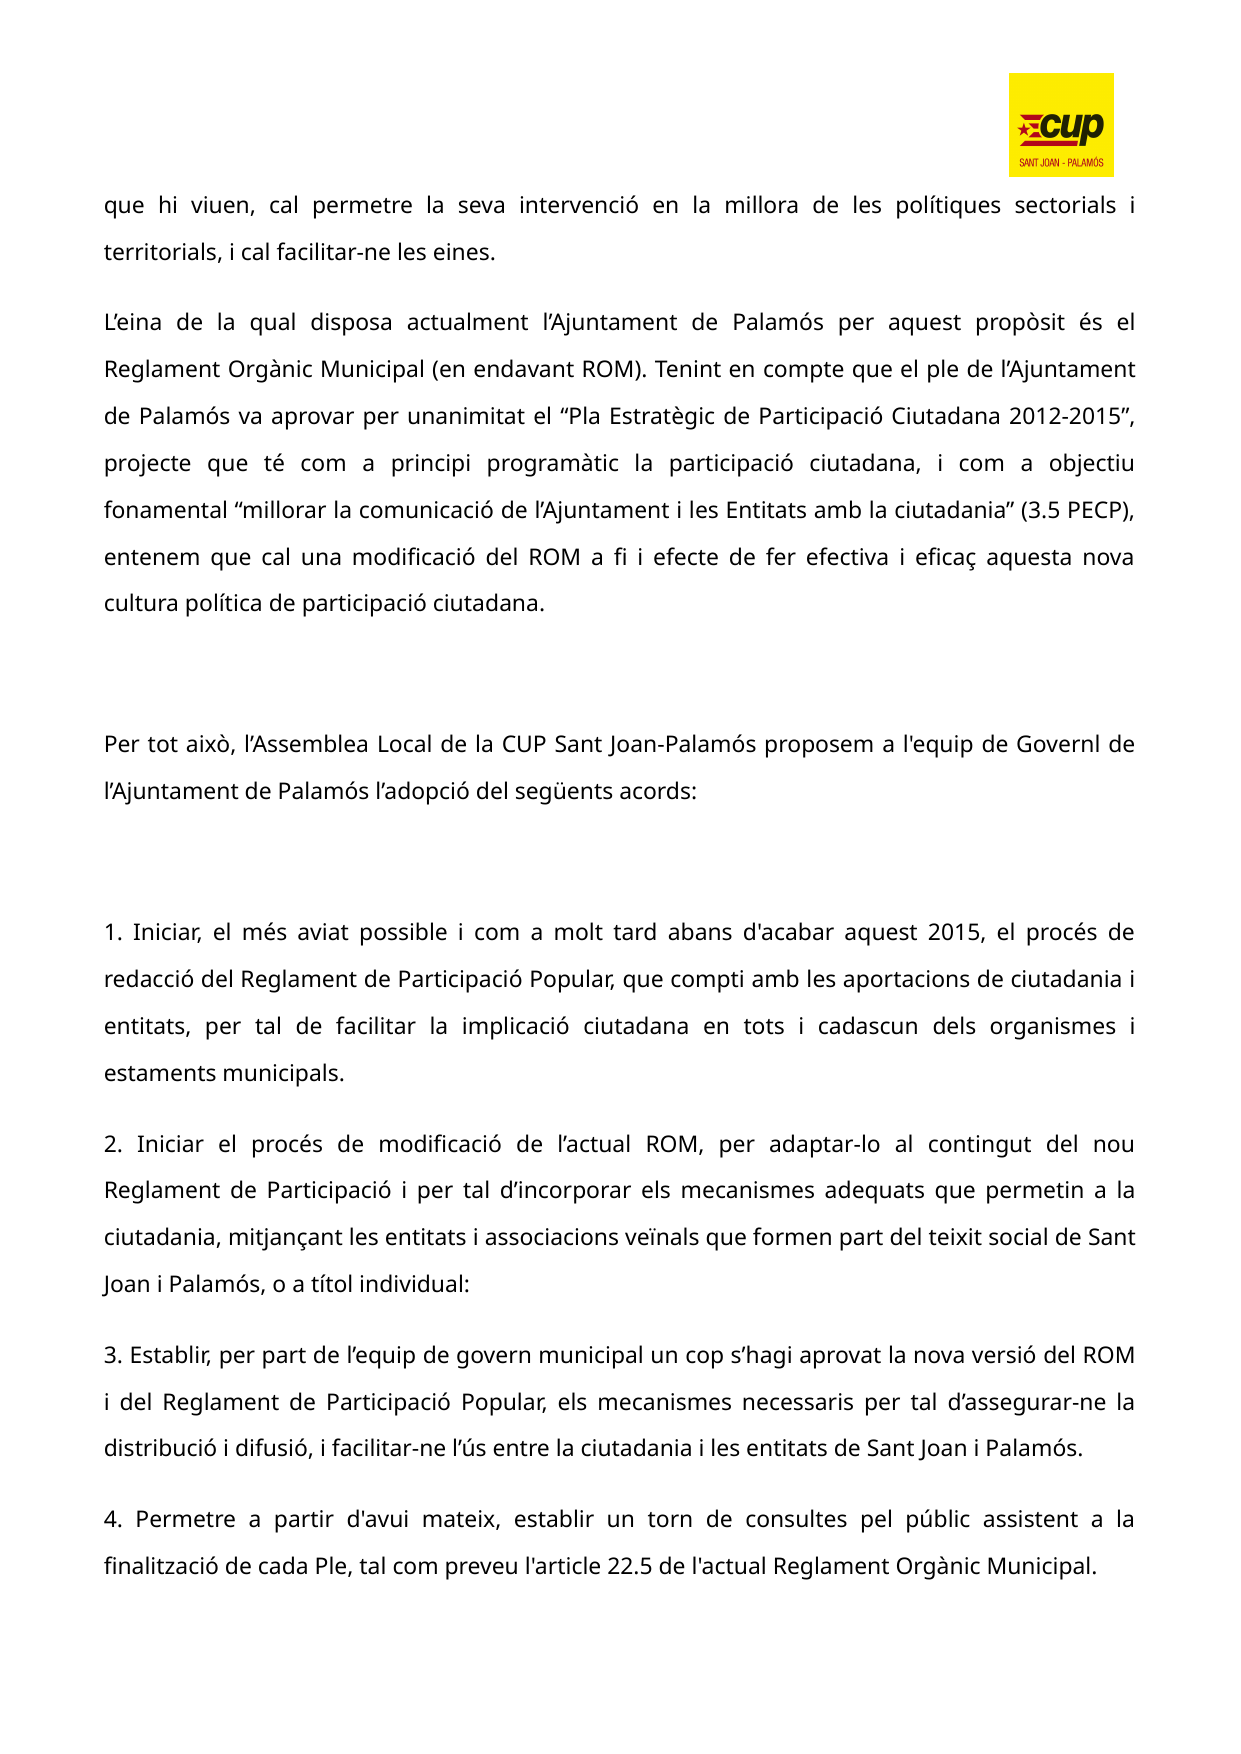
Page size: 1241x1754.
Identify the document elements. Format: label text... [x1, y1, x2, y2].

picture [1009, 73, 1114, 177]
text 1. Iniciar, el més aviat possible i com a molt tard abans d'acabar aquest 2015, el procés de redacció del Reglament de Participació Popular, que compti amb les aportacions de ciutadania i entitats, per tal de facilitar la implicació ciutadana en tots i cadascun dels organismes i estaments municipals. [103, 916, 1137, 1088]
text 2. Iniciar el procés de modificació de l’actual ROM, per adaptar-lo al contingut del nou Reglament de Participació i per tal d’incorporar els mecanismes adequats que permetin a la ciutadania, mitjançant les entitats i associacions veïnals que formen part del teixit social de Sant Joan i Palamós, o a títol individual: [103, 1127, 1137, 1299]
text L’eina de la qual disposa actualment l’Ajuntament de Palamós per aquest propòsit és el Reglament Orgànic Municipal (en endavant ROM). Tenint en compte que el ple de l’Ajuntament de Palamós va aprovar per unanimitat el “Pla Estratègic de Participació Ciutadana 2012-2015”, projecte que té com a principi programàtic la participació ciutadana, i com a objectiu fonamental “millorar la comunicació de l’Ajuntament i les Entitats amb la ciutadania” (3.5 PECP), entenem que cal una modificació del ROM a fi i efecte de fer efectiva i eficaç aquesta nova cultura política de participació ciutadana. [103, 306, 1137, 619]
text que hi viuen, cal permetre la seva intervenció en la millora de les polítiques sectorials i territorials, i cal facilitar-ne les eines. [103, 189, 1137, 267]
text 3. Establir, per part de l’equip de govern municipal un cop s’hagi aprovat la nova versió del ROM i del Reglament de Participació Popular, els mecanismes necessaris per tal d’assegurar-ne la distribució i difusió, i facilitar-ne l’ús entre la ciutadania i les entitats de Sant Joan i Palamós. [103, 1339, 1137, 1464]
text 4. Permetre a partir d'avui mateix, establir un torn de consultes pel públic assistent a la finalització de cada Ple, tal com preveu l'article 22.5 de l'actual Reglament Orgànic Municipal. [103, 1503, 1137, 1581]
text Per tot això, l’Assemblea Local de la CUP Sant Joan-Palamós proposem a l'equip de Governl de l’Ajuntament de Palamós l’adopció del següents acords: [103, 728, 1137, 807]
